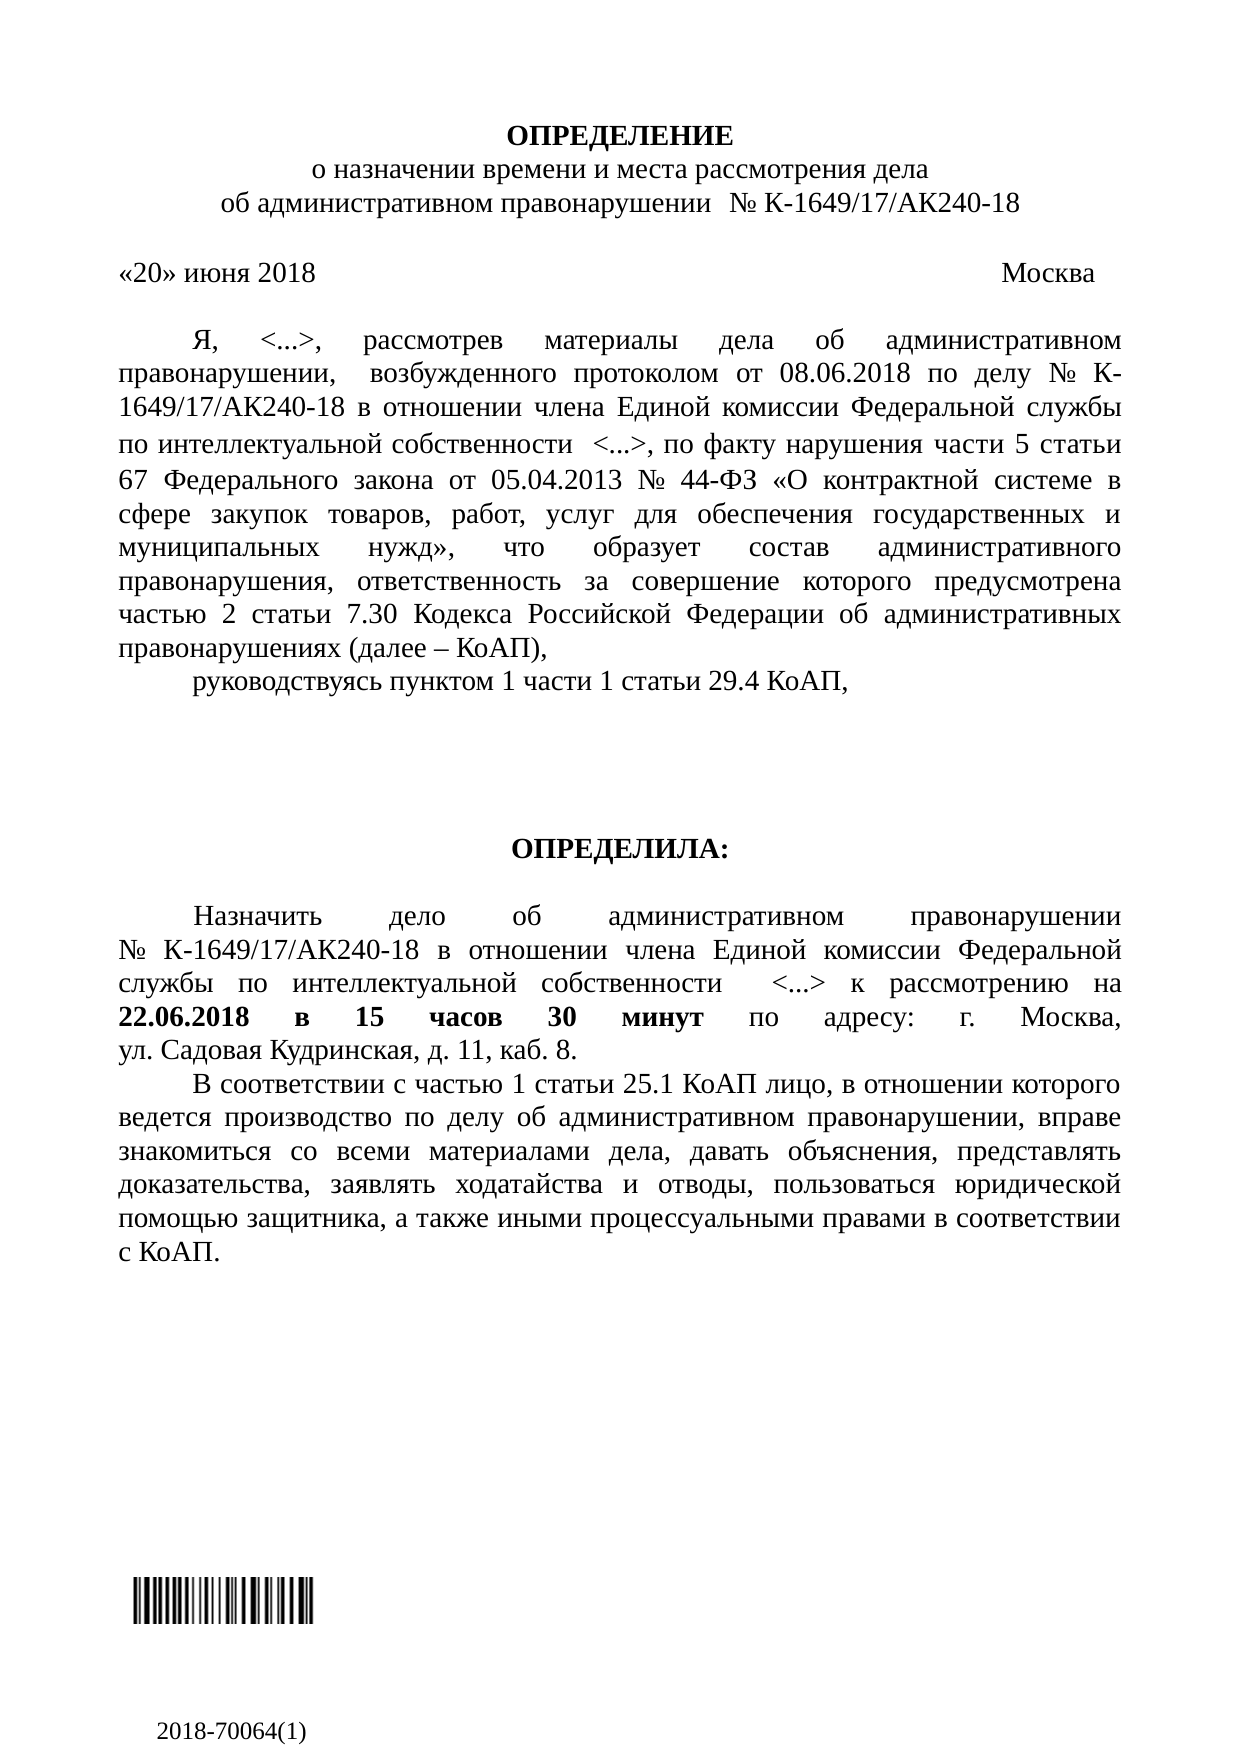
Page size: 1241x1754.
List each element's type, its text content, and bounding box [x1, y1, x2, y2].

text об административном правонарушении № К-1649/17/АК240-18 [118, 185, 1122, 221]
picture [118, 1577, 331, 1624]
text Назначить дело об административном правонарушении № К-1649/17/АК240-18 в отношении члена Единой комиссии Федеральной службы по интеллектуальной собственности <...> к рассмотрению на 22.06.2018 в 15 часов 30 минут по адресу: г. Москва, ул. Садовая Кудринская, д. 11, каб. 8. [118, 898, 1122, 1066]
text ОПРЕДЕЛИЛА: [118, 831, 1122, 865]
subtitle ОПРЕДЕЛЕНИЕ [118, 118, 1122, 152]
text руководствуясь пунктом 1 части 1 статьи 29.4 КоАП, [118, 663, 1122, 697]
text о назначении времени и места рассмотрения дела [118, 152, 1122, 185]
text В соответствии с частью 1 статьи 25.1 КоАП лицо, в отношении которого ведется производство по делу об административном правонарушении, вправе знакомиться со всеми материалами дела, давать объяснения, представлять доказательства, заявлять ходатайства и отводы, пользоваться юридической помощью защитника, а также иными процессуальными правами в соответствии с КоАП. [118, 1066, 1122, 1267]
text Я, <...>, рассмотрев материалы дела об административном правонарушении, возбужденного протоколом от 08.06.2018 по делу № К-1649/17/АК240-18 в отношении члена Единой комиссии Федеральной службы по интеллектуальной собственности <...>, по факту нарушения части 5 статьи 67 Федерального закона от 05.04.2013 № 44-ФЗ «О контрактной системе в сфере закупок товаров, работ, услуг для обеспечения государственных и муниципальных нужд», что образует состав административного правонарушения, ответственность за совершение которого предусмотрена частью 2 статьи 7.30 Кодекса Российской Федерации об административных правонарушениях (далее – КоАП), [118, 322, 1122, 663]
text «20» июня 2018 Москва [118, 255, 1122, 288]
